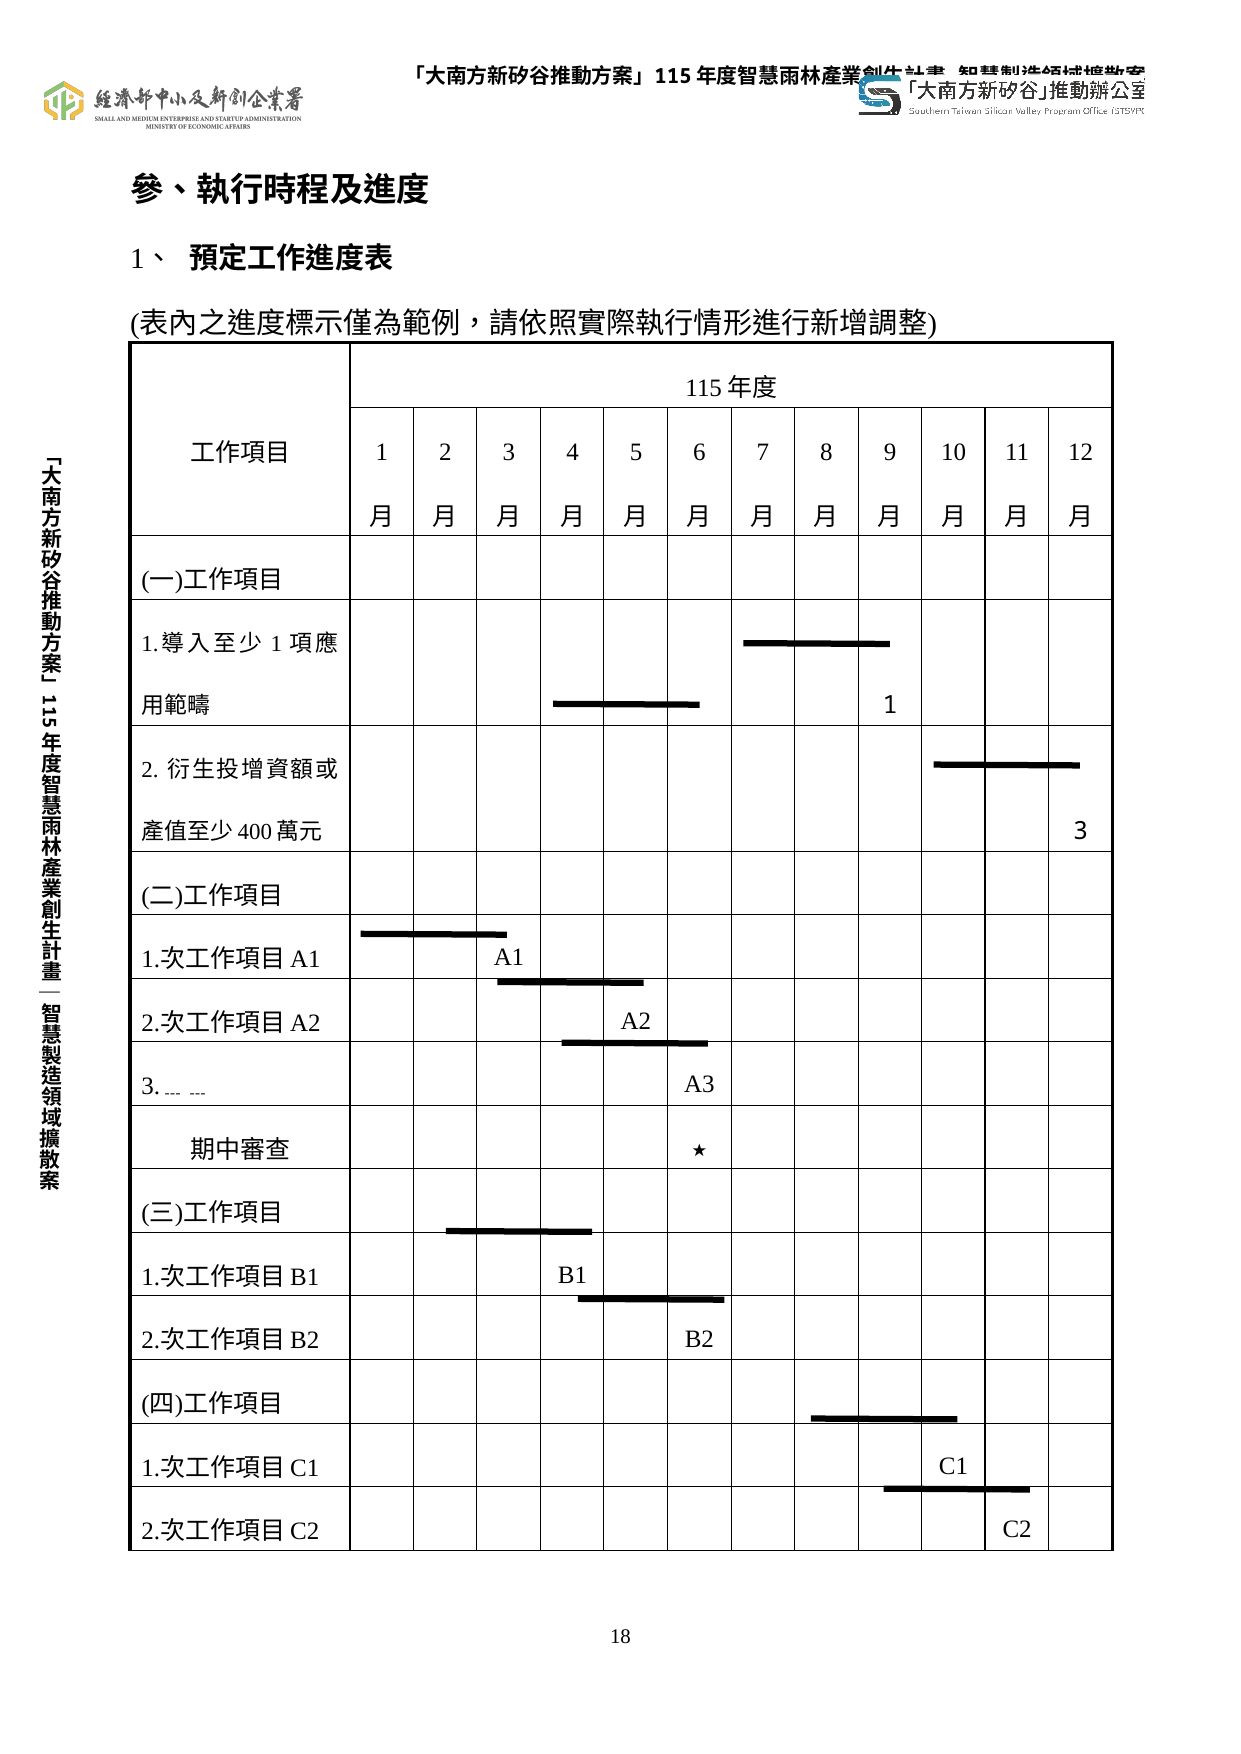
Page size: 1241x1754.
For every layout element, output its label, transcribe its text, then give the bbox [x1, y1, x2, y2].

table_cell [795, 1296, 858, 1359]
table_cell [1049, 1296, 1111, 1359]
table_cell 2.次工作項目C2 [132, 1487, 349, 1549]
table_cell [1049, 536, 1111, 598]
table_cell (四)工作項目 [132, 1360, 349, 1422]
subtitle 參、執行時程及進度 [130, 145, 1110, 208]
table_cell [414, 1169, 476, 1232]
table_cell [604, 600, 667, 701]
table_cell [859, 1233, 921, 1295]
table_cell [351, 1424, 413, 1486]
table_cell [414, 1424, 476, 1486]
table_cell [604, 1487, 667, 1549]
table_cell [414, 1042, 476, 1105]
table_cell [795, 979, 858, 1041]
table_cell [351, 726, 413, 851]
table_cell [795, 1169, 858, 1232]
table_cell [414, 726, 476, 851]
table_cell [922, 1106, 984, 1168]
table_cell A3 [668, 1042, 731, 1105]
table_cell [668, 852, 731, 914]
table_cell 1.導入至少1項應用範疇 [132, 600, 349, 724]
table_cell [1049, 1487, 1111, 1549]
table_cell [414, 979, 476, 1041]
table_cell [541, 1042, 603, 1105]
table_cell [541, 986, 603, 1041]
table_cell [477, 1235, 540, 1295]
table_cell [795, 647, 858, 724]
table_cell [1049, 915, 1111, 978]
table_cell [477, 979, 540, 1041]
table_cell [732, 726, 794, 851]
table_cell [922, 915, 984, 978]
table_cell 12月 [1049, 408, 1111, 535]
table_cell [1049, 1042, 1111, 1105]
table_cell (二)工作項目 [132, 852, 349, 914]
table_cell [859, 536, 921, 598]
table_cell [732, 1233, 794, 1295]
table_cell [604, 1424, 667, 1486]
table_cell [351, 915, 413, 978]
table_cell [351, 852, 413, 914]
table_cell [351, 1296, 413, 1359]
table_cell [922, 852, 984, 914]
table_cell [859, 1042, 921, 1105]
table_cell [477, 852, 540, 914]
table_cell [859, 1296, 921, 1359]
table_cell [795, 1487, 858, 1549]
table_cell [668, 915, 731, 978]
table_cell [668, 1487, 731, 1549]
table_cell [732, 1042, 794, 1105]
table_cell [986, 726, 1048, 762]
table_cell [1049, 1106, 1111, 1168]
table_cell [732, 1296, 794, 1359]
table_cell [732, 600, 794, 724]
table_cell 11月 [986, 408, 1048, 535]
table_cell [477, 1042, 540, 1105]
table_cell [859, 1487, 921, 1549]
table_cell [477, 1296, 540, 1359]
table_cell (三)工作項目 [132, 1169, 349, 1232]
table_cell [477, 726, 540, 851]
table_cell [414, 1233, 476, 1295]
table_cell [859, 979, 921, 1041]
table_cell [986, 1233, 1048, 1295]
table_cell [604, 1106, 667, 1168]
table_cell [732, 1360, 794, 1422]
table_header 工作項目 [132, 344, 349, 535]
table_cell [668, 1233, 731, 1295]
table_cell [541, 1360, 603, 1422]
table_cell [477, 1106, 540, 1168]
table_cell [859, 1106, 921, 1168]
table_cell B2 [668, 1296, 731, 1359]
table_cell [986, 1106, 1048, 1168]
table_cell [986, 1169, 1048, 1232]
table_cell [604, 852, 667, 914]
table_cell 3.﹍﹍ [132, 1042, 349, 1105]
table_cell [541, 1106, 603, 1168]
table_cell [541, 536, 603, 598]
table_header 115年度 [351, 344, 1111, 407]
table_cell [732, 1487, 794, 1549]
table_cell 2. 衍生投增資額或產值至少400萬元 [132, 726, 349, 851]
table_cell [859, 1169, 921, 1232]
table_cell [732, 1106, 794, 1168]
table_cell [732, 979, 794, 1041]
table_cell [668, 536, 731, 598]
table_cell [541, 1487, 603, 1549]
table_cell [414, 852, 476, 914]
table_cell [668, 726, 731, 851]
table_cell [986, 852, 1048, 914]
table_cell [351, 1169, 413, 1232]
table_cell [795, 915, 858, 978]
table_cell [986, 1360, 1048, 1422]
table_cell 6月 [668, 408, 731, 535]
table_cell [414, 1296, 476, 1359]
table_cell [414, 1106, 476, 1168]
table_cell [795, 852, 858, 914]
table_cell [604, 1169, 667, 1232]
table_cell [922, 1296, 984, 1359]
table_cell [795, 1106, 858, 1168]
table_cell [477, 1360, 540, 1422]
table_cell 7月 [732, 408, 794, 535]
table_cell [732, 1169, 794, 1232]
table_cell [541, 600, 603, 724]
table_cell [922, 1233, 984, 1295]
table_cell [922, 1169, 984, 1232]
table_cell [1049, 1424, 1111, 1486]
table_cell [859, 1424, 921, 1486]
table_cell 8月 [795, 408, 858, 535]
table_cell A2 [604, 979, 667, 1040]
table_cell 10月 [922, 408, 984, 535]
table_cell [1049, 1360, 1111, 1422]
table_cell [351, 1106, 413, 1168]
table_cell [859, 1360, 921, 1416]
table_cell [1049, 979, 1111, 1041]
table_cell 5月 [604, 408, 667, 535]
table_cell [477, 600, 540, 724]
table_cell [859, 852, 921, 914]
table_cell A1 [477, 915, 540, 978]
table_cell [1049, 1233, 1111, 1295]
table_cell [351, 979, 413, 1041]
table_cell 3 [1049, 726, 1111, 851]
table_cell [668, 979, 731, 1041]
table_cell [414, 915, 476, 931]
table_cell [477, 1169, 540, 1228]
table_cell [477, 536, 540, 598]
table_cell [1049, 852, 1111, 914]
table_cell B1 [541, 1233, 603, 1295]
table_cell [732, 536, 794, 598]
table_cell [414, 536, 476, 598]
table_cell [477, 1424, 540, 1486]
table_cell [732, 1424, 794, 1486]
table_cell [541, 852, 603, 914]
table_cell 9月 [859, 408, 921, 535]
table_cell [604, 536, 667, 598]
table_cell [668, 1424, 731, 1486]
table_cell [922, 726, 984, 851]
table_cell [414, 600, 476, 724]
table_cell [922, 1492, 984, 1549]
table_cell [541, 1169, 603, 1232]
table_cell [604, 1303, 667, 1359]
table_cell 2.次工作項目B2 [132, 1296, 349, 1359]
table_cell [986, 1296, 1048, 1359]
table_cell [986, 769, 1048, 851]
table_cell [795, 1233, 858, 1295]
table_cell [414, 1360, 476, 1422]
table_cell [795, 536, 858, 598]
table_cell (一)工作項目 [132, 536, 349, 598]
table_cell [795, 1360, 858, 1422]
table_cell [986, 600, 1048, 724]
table_cell C1 [922, 1424, 984, 1486]
table_cell [795, 1424, 858, 1486]
table_cell [732, 852, 794, 914]
table_cell [604, 1360, 667, 1422]
table_cell [922, 1042, 984, 1105]
table_cell [351, 1042, 413, 1105]
table_cell [604, 726, 667, 851]
table_cell [1049, 600, 1111, 724]
table_cell [922, 600, 984, 724]
text (表內之進度標示僅為範例，請依照實際執行情形進行新增調整) [130, 279, 1110, 341]
table_cell C2 [986, 1487, 1048, 1549]
table_cell 期中審查 [132, 1106, 349, 1168]
table_cell [986, 979, 1048, 1041]
table_cell [541, 1296, 603, 1359]
table_cell 1 [859, 600, 921, 724]
table_cell 4月 [541, 408, 603, 535]
table_cell [414, 938, 476, 978]
table_cell 2月 [414, 408, 476, 535]
table_cell [414, 1487, 476, 1549]
table_cell [668, 600, 731, 724]
table_cell [668, 1169, 731, 1232]
table_cell [1049, 1169, 1111, 1232]
table_cell [922, 979, 984, 1041]
table_cell [732, 915, 794, 978]
table_cell [604, 708, 667, 724]
table_cell 1.次工作項目A1 [132, 915, 349, 978]
list 預定工作進度表 [130, 227, 1110, 279]
table_cell 3月 [477, 408, 540, 535]
table_cell 1.次工作項目C1 [132, 1424, 349, 1486]
table_cell [541, 915, 603, 978]
table_cell 1月 [351, 408, 413, 535]
table_cell [604, 915, 667, 978]
table_cell ★ [668, 1106, 731, 1168]
table_cell [922, 536, 984, 598]
table_cell [477, 1487, 540, 1549]
table_cell [986, 1042, 1048, 1105]
table_cell [859, 726, 921, 851]
table_cell [795, 600, 858, 640]
table_cell [351, 1233, 413, 1295]
table_cell [668, 1360, 731, 1422]
table_cell [351, 600, 413, 724]
table_cell [986, 915, 1048, 978]
table_cell [604, 1233, 667, 1295]
table_cell [541, 1424, 603, 1486]
table_cell [351, 1487, 413, 1549]
table_cell [541, 726, 603, 851]
table_cell 2.次工作項目A2 [132, 979, 349, 1041]
table_cell [986, 536, 1048, 598]
table_cell [795, 726, 858, 851]
table_cell [986, 1424, 1048, 1486]
table_cell [351, 536, 413, 598]
table_cell [922, 1360, 984, 1422]
table_cell [351, 1360, 413, 1422]
table_cell [795, 1042, 858, 1105]
table_cell 1.次工作項目B1 [132, 1233, 349, 1295]
table_cell [859, 915, 921, 978]
table_cell [604, 1047, 667, 1105]
